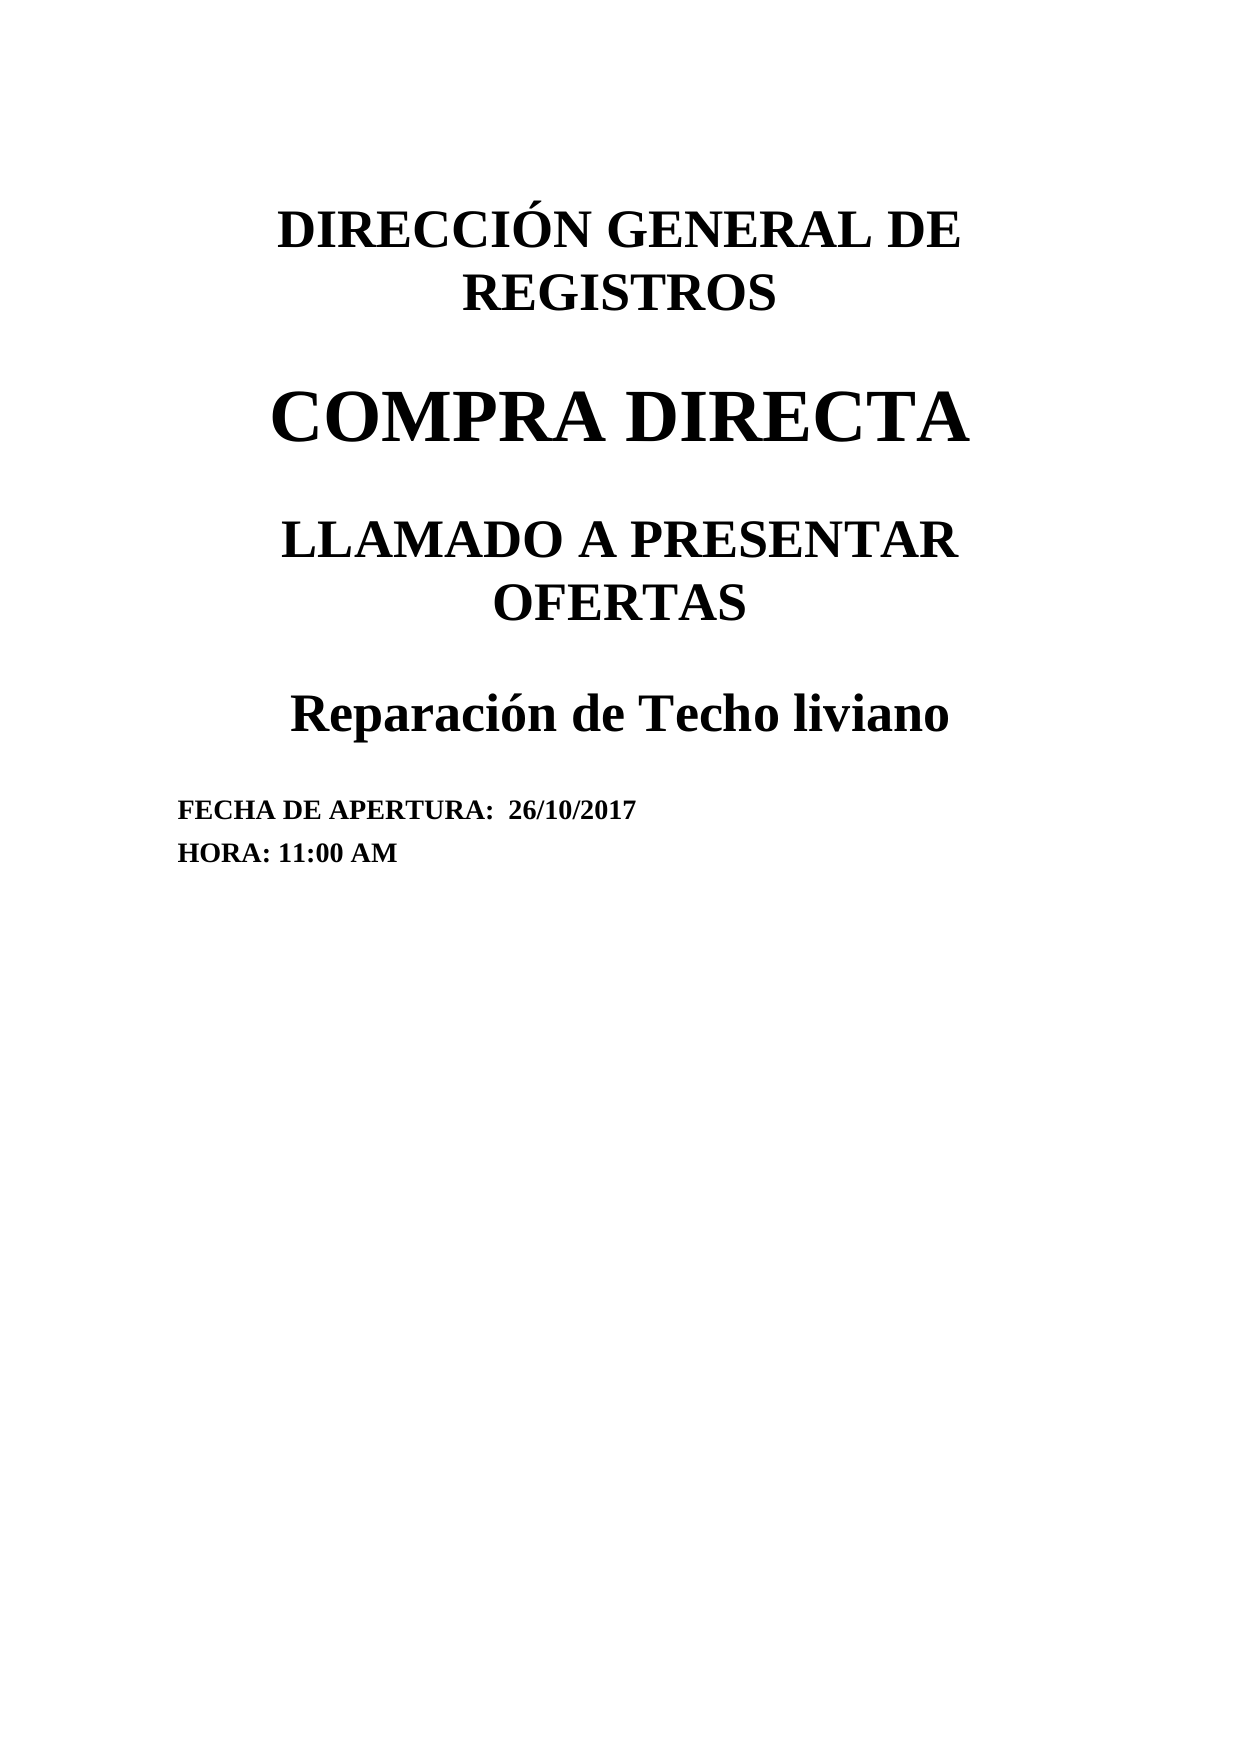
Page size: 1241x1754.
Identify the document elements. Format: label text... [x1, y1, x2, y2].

text HORA: 11:00 AM [177, 836, 1063, 868]
text COMPRA DIRECTA [177, 371, 1063, 458]
text Reparación de Techo liviano [177, 681, 1063, 744]
text LLAMADO A PRESENTAR OFERTAS [177, 507, 1063, 632]
text DIRECCIÓN GENERAL DE REGISTROS [177, 197, 1063, 322]
text FECHA DE APERTURA: 26/10/2017 [177, 793, 1063, 826]
